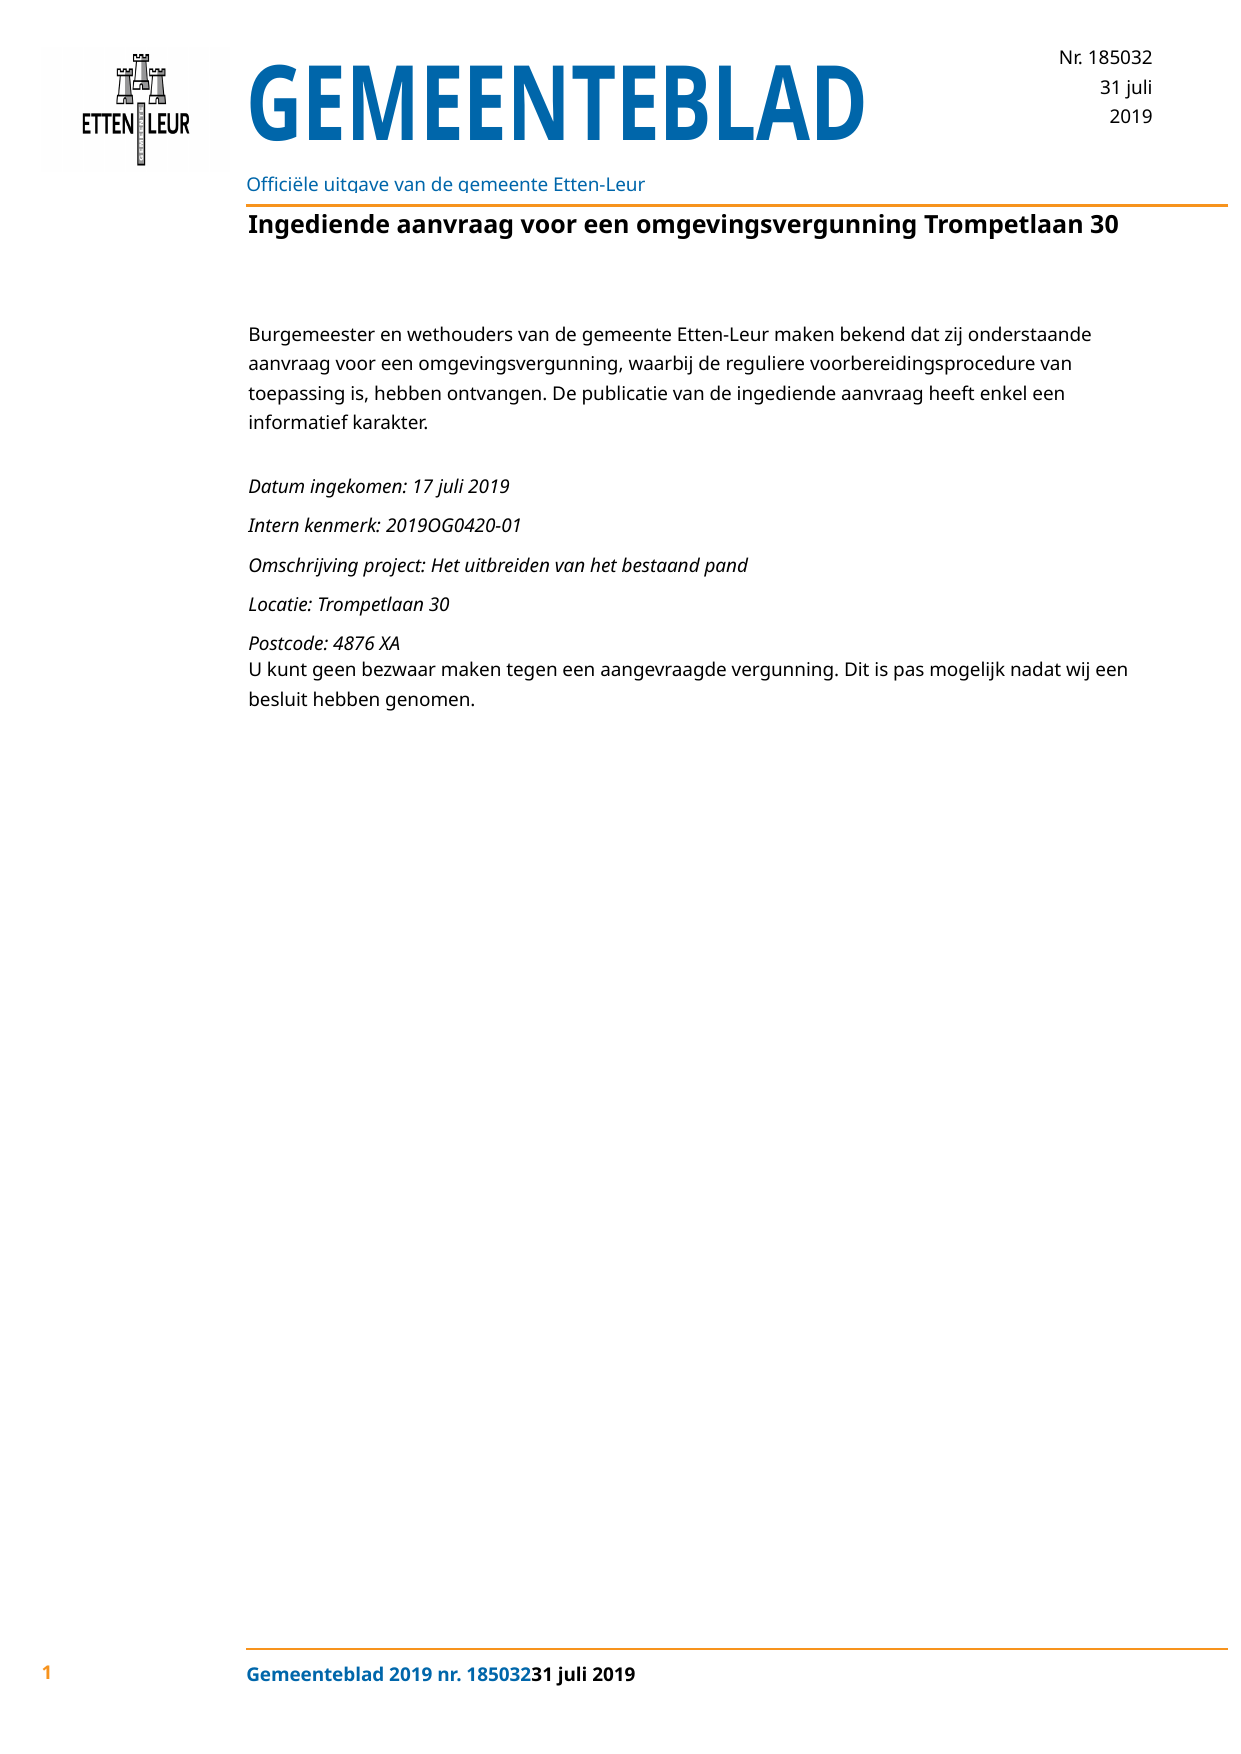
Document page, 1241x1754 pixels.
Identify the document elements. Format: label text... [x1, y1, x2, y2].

text Omschrijving project: Het uitbreiden van het bestaand pand [248, 552, 1152, 578]
text Ingediende aanvraag voor een omgevingsvergunning Trompetlaan 30 [248, 207, 1152, 241]
text U kunt geen bezwaar maken tegen een aangevraagde vergunning. Dit is pas mogelijk nadat wij een besluit hebben genomen. [248, 656, 1152, 712]
picture [41, 47, 231, 172]
text Locatie: Trompetlaan 30 [248, 591, 1152, 617]
text Datum ingekomen: 17 juli 2019 [248, 473, 1152, 499]
text Postcode: 4876 XA [248, 631, 1152, 656]
text Intern kenmerk: 2019OG0420-01 [248, 513, 1152, 538]
text Burgemeester en wethouders van de gemeente Etten-Leur maken bekend dat zij onderstaande aanvraag voor een omgevingsvergunning, waarbij de reguliere voorbereidingsprocedure van toepassing is, hebben ontvangen. De publicatie van de ingediende aanvraag heeft enkel een informatief karakter. [248, 321, 1152, 435]
